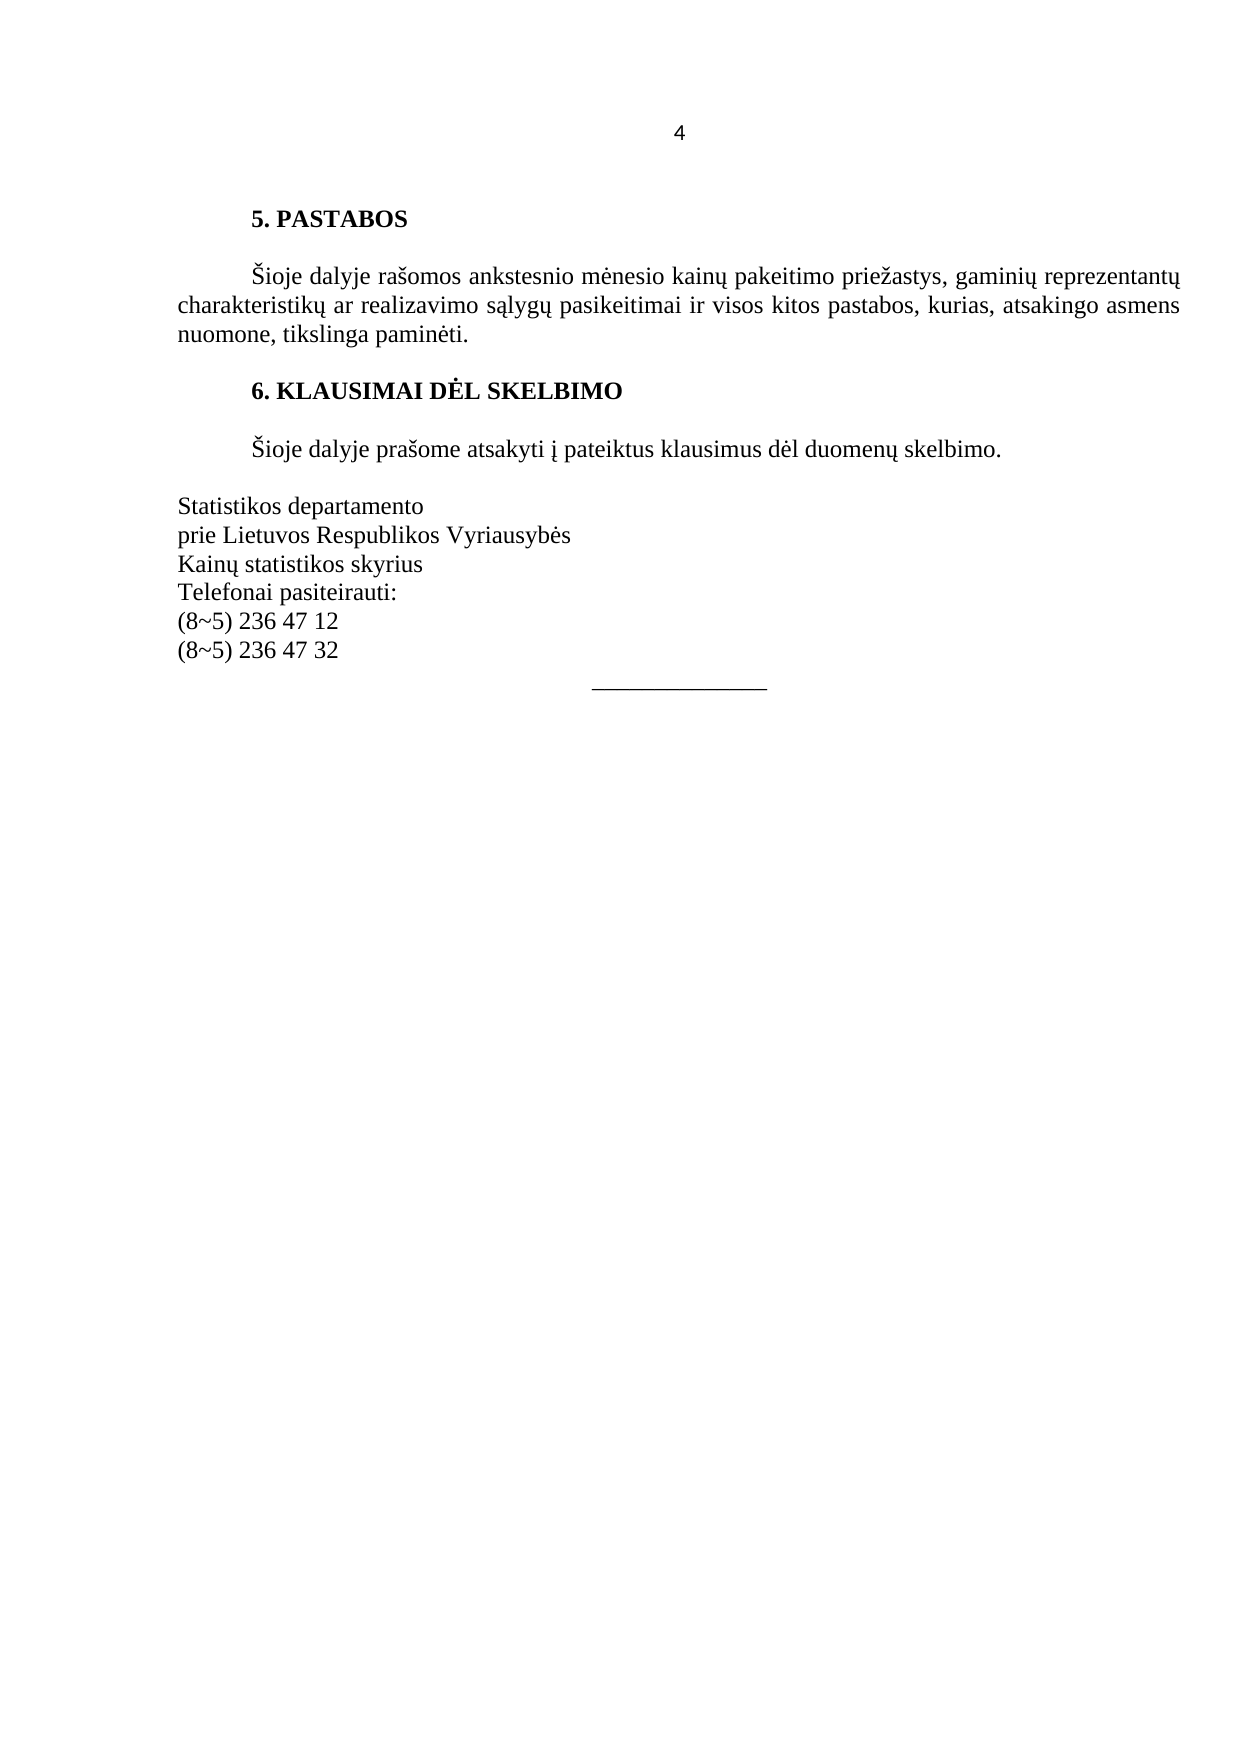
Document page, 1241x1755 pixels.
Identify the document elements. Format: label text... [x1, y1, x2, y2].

text prie Lietuvos Respublikos Vyriausybės [177, 520, 1181, 549]
text ______________ [177, 664, 1181, 692]
text (8~5) 236 47 12 [177, 606, 1181, 635]
text Statistikos departamento [177, 491, 1181, 520]
text Kainų statistikos skyrius [177, 549, 1181, 577]
text Telefonai pasiteirauti: [177, 577, 1181, 606]
text Šioje dalyje prašome atsakyti į pateiktus klausimus dėl duomenų skelbimo. [177, 434, 1181, 462]
text 6. KLAUSIMAI DĖL SKELBIMO [177, 376, 1181, 405]
text (8~5) 236 47 32 [177, 635, 1181, 664]
text 5. PASTABOS [177, 204, 1181, 232]
text Šioje dalyje rašomos ankstesnio mėnesio kainų pakeitimo priežastys, gaminių reprezentantų charakteristikų ar realizavimo sąlygų pasikeitimai ir visos kitos pastabos, kurias, atsakingo asmens nuomone, tikslinga paminėti. [177, 261, 1181, 347]
